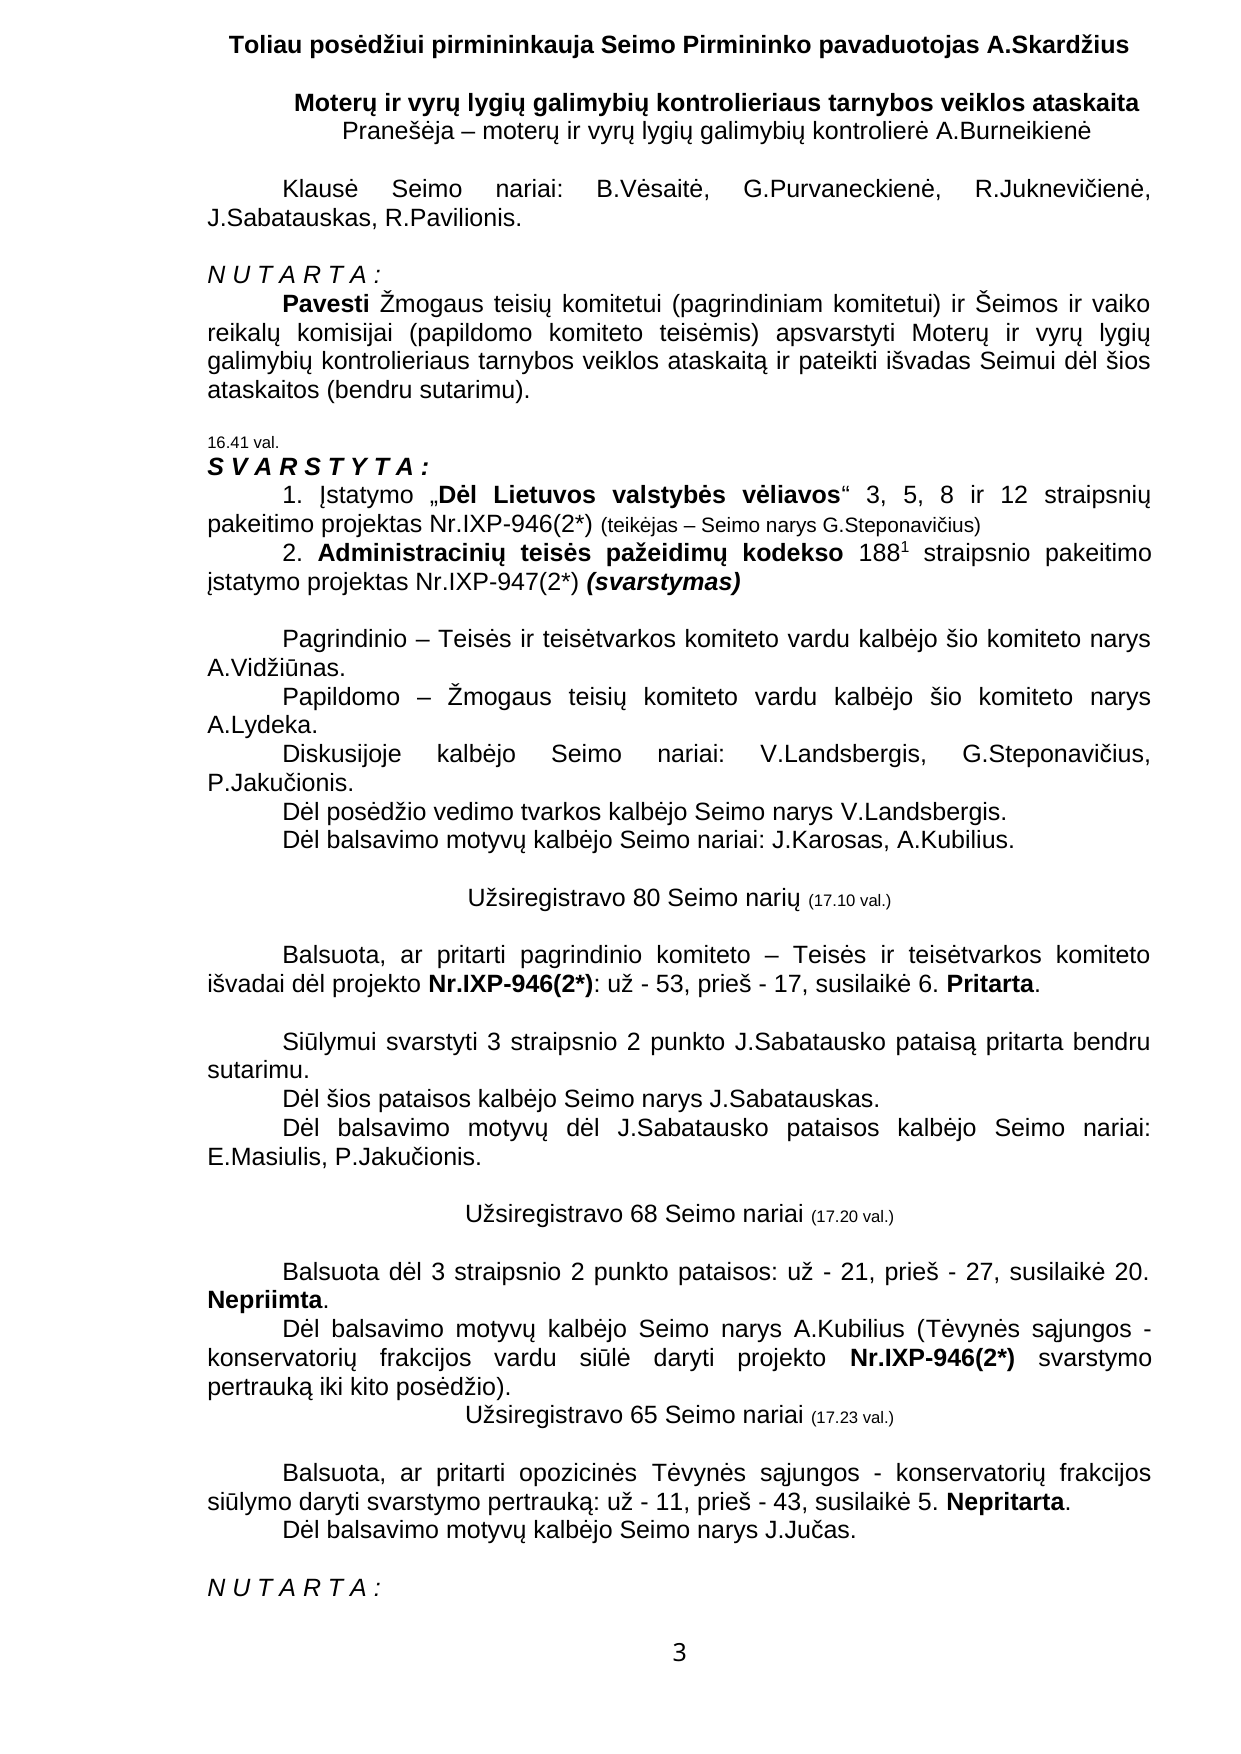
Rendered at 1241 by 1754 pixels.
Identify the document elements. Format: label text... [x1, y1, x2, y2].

text 2. Administracinių teisės pažeidimų kodekso 1881 straipsnio pakeitimo įstatymo projektas Nr.IXP-947(2*) (svarstymas) [207, 538, 1152, 595]
text Toliau posėdžiui pirmininkauja Seimo Pirmininko pavaduotojas A.Skardžius [207, 30, 1152, 59]
text Siūlymui svarstyti 3 straipsnio 2 punkto J.Sabatausko pataisą pritarta bendru sutarimu. [207, 1027, 1152, 1084]
text Dėl balsavimo motyvų dėl J.Sabatausko pataisos kalbėjo Seimo nariai: E.Masiulis, P.Jakučionis. [207, 1113, 1152, 1170]
text Diskusijoje kalbėjo Seimo nariai: V.Landsbergis, G.Steponavičius, P.Jakučionis. [207, 739, 1152, 797]
text Balsuota, ar pritarti opozicinės Tėvynės sąjungos - konservatorių frakcijos siūlymo daryti svarstymo pertrauką: už - 11, prieš - 43, susilaikė 5. Nepritarta. [207, 1458, 1152, 1515]
text 16.41 val. [207, 432, 1152, 452]
text Dėl balsavimo motyvų kalbėjo Seimo narys A.Kubilius (Tėvynės sąjungos - konservatorių frakcijos vardu siūlė daryti projekto Nr.IXP-946(2*) svarstymo pertrauką iki kito posėdžio). [207, 1314, 1152, 1400]
text Dėl balsavimo motyvų kalbėjo Seimo nariai: J.Karosas, A.Kubilius. [207, 825, 1152, 854]
text Dėl šios pataisos kalbėjo Seimo narys J.Sabatauskas. [207, 1084, 1152, 1113]
text Dėl balsavimo motyvų kalbėjo Seimo narys J.Jučas. [207, 1515, 1152, 1544]
text Balsuota, ar pritarti pagrindinio komiteto – Teisės ir teisėtvarkos komiteto išvadai dėl projekto Nr.IXP-946(2*): už - 53, prieš - 17, susilaikė 6. Pritarta. [207, 940, 1152, 998]
text N U T A R T A : [207, 260, 1152, 289]
text Užsiregistravo 68 Seimo nariai (17.20 val.) [207, 1199, 1152, 1228]
text Dėl posėdžio vedimo tvarkos kalbėjo Seimo narys V.Landsbergis. [207, 797, 1152, 825]
text Papildomo – Žmogaus teisių komiteto vardu kalbėjo šio komiteto narys A.Lydeka. [207, 682, 1152, 739]
text N U T A R T A : [207, 1573, 1152, 1602]
text Užsiregistravo 65 Seimo nariai (17.23 val.) [207, 1400, 1152, 1429]
text Užsiregistravo 80 Seimo narių (17.10 val.) [207, 883, 1152, 912]
text Pavesti Žmogaus teisių komitetui (pagrindiniam komitetui) ir Šeimos ir vaiko reikalų komisijai (papildomo komiteto teisėmis) apsvarstyti Moterų ir vyrų lygių galimybių kontrolieriaus tarnybos veiklos ataskaitą ir pateikti išvadas Seimui dėl šios ataskaitos (bendru sutarimu). [207, 289, 1152, 404]
text Pagrindinio – Teisės ir teisėtvarkos komiteto vardu kalbėjo šio komiteto narys A.Vidžiūnas. [207, 624, 1152, 682]
text Moterų ir vyrų lygių galimybių kontrolieriaus tarnybos veiklos ataskaita [207, 87, 1152, 116]
text S V A R S T Y T A : [207, 452, 1152, 480]
text Pranešėja – moterų ir vyrų lygių galimybių kontrolierė A.Burneikienė [207, 116, 1152, 145]
text 1. Įstatymo „Dėl Lietuvos valstybės vėliavos“ 3, 5, 8 ir 12 straipsnių pakeitimo projektas Nr.IXP-946(2*) (teikėjas – Seimo narys G.Steponavičius) [207, 480, 1152, 538]
text Balsuota dėl 3 straipsnio 2 punkto pataisos: už - 21, prieš - 27, susilaikė 20. Nepriimta. [207, 1257, 1152, 1314]
text Klausė Seimo nariai: B.Vėsaitė, G.Purvaneckienė, R.Juknevičienė, J.Sabatauskas, R.Pavilionis. [207, 174, 1152, 231]
